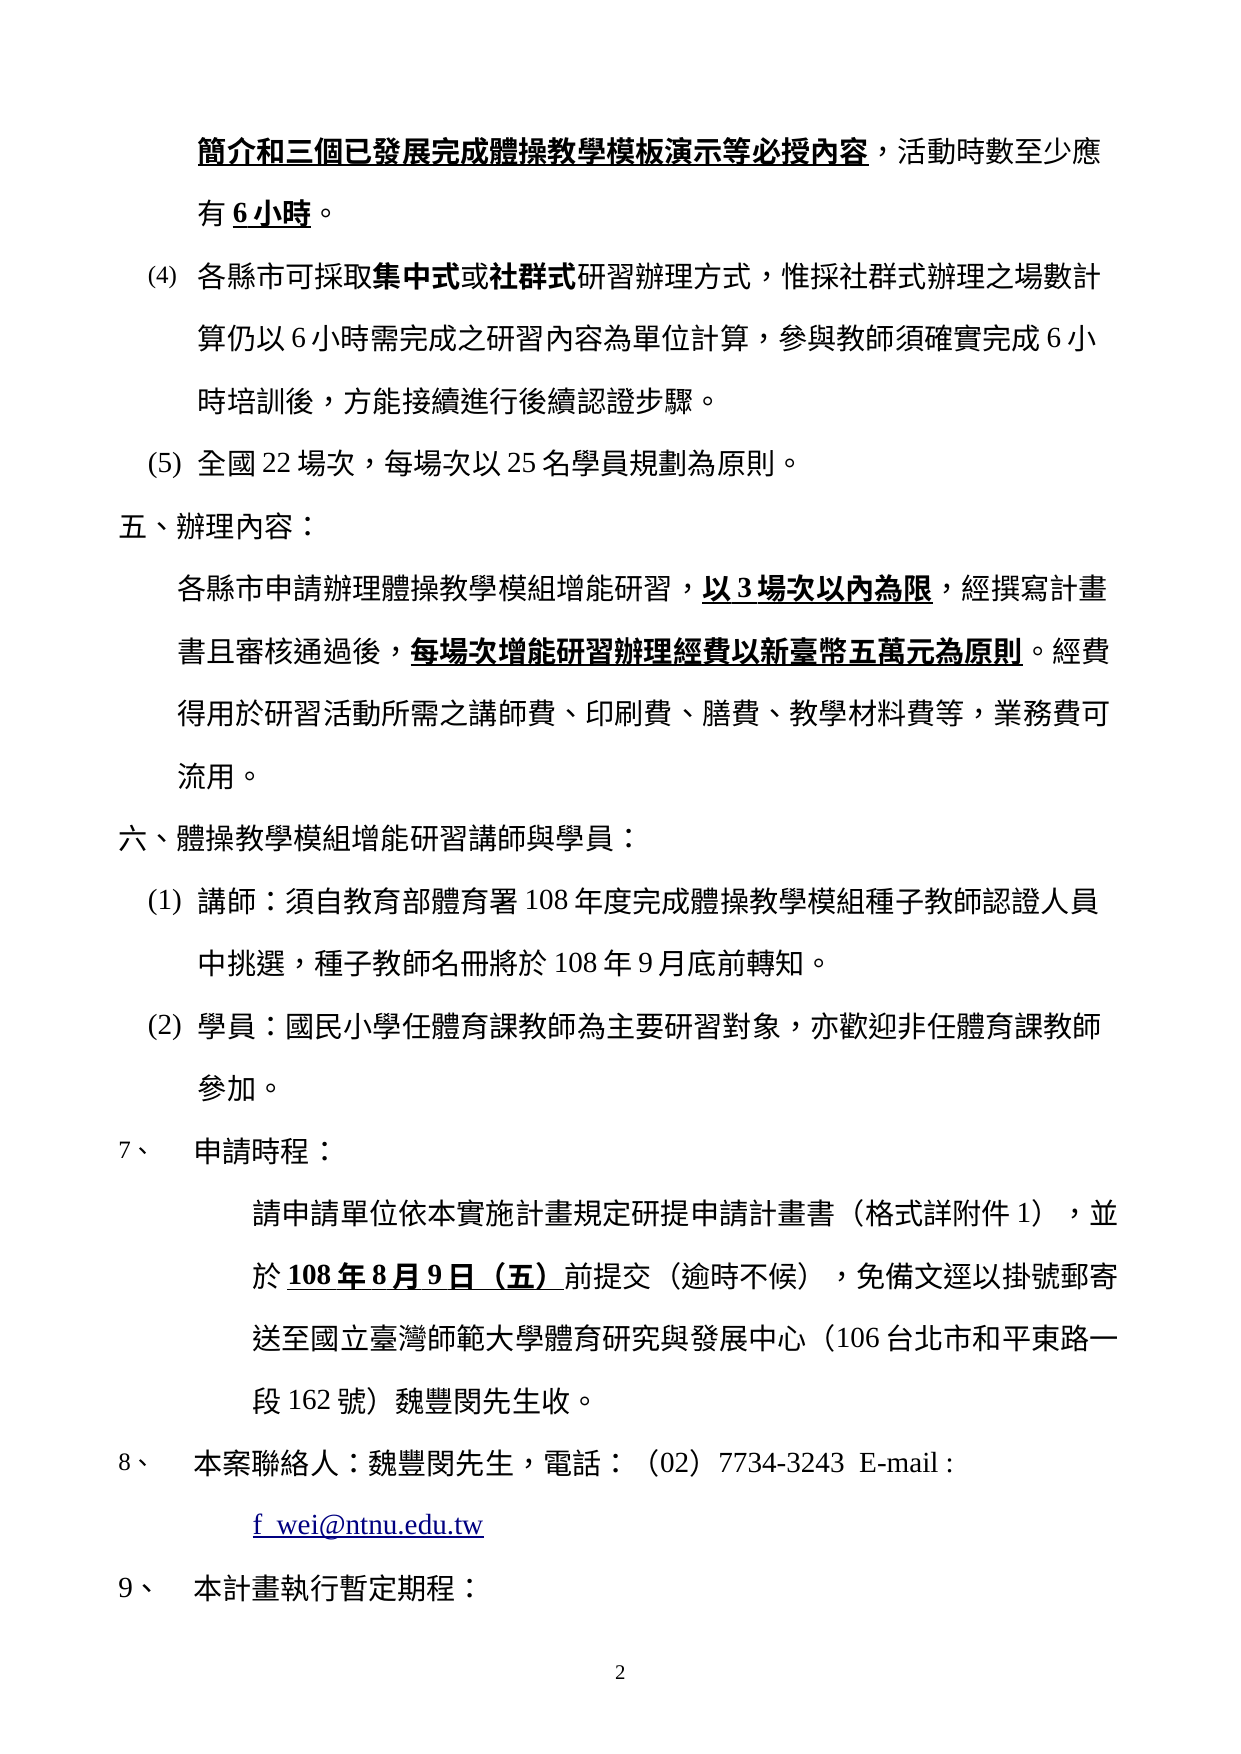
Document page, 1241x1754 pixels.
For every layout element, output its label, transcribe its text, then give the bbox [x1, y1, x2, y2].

list 全國22場次，每場次以25名學員規劃為原則。 [148, 420, 1122, 483]
text 各縣市申請辦理體操教學模組增能研習，以3場次以內為限，經撰寫計畫書且審核通過後，每場次增能研習辦理經費以新臺幣五萬元為原則。經費得用於研習活動所需之講師費、印刷費、膳費、教學材料費等，業務費可流用。 [177, 545, 1122, 795]
list 學員：國民小學任體育課教師為主要研習對象，亦歡迎非任體育課教師參加。 [148, 983, 1122, 1108]
list 本計畫執行暫定期程： [118, 1545, 1122, 1608]
text 六、體操教學模組增能研習講師與學員： [118, 795, 1122, 858]
list 申請時程： 請申請單位依本實施計畫規定研提申請計畫書（格式詳附件1），並於108年8月9日（五）前提交（逾時不候），免備文逕以掛號郵寄送至國立臺灣師範大學體育研究與發展中心（106台北市和平東路一段162號）魏豐閔先生收。 [118, 1108, 1137, 1420]
list 簡介和三個已發展完成體操教學模板演示等必授內容，活動時數至少應有6小時。 [148, 108, 1122, 233]
list 講師：須自教育部體育署108年度完成體操教學模組種子教師認證人員中挑選，種子教師名冊將於108年9月底前轉知。 [148, 858, 1122, 983]
list 本案聯絡人：魏豐閔先生，電話：（02）7734-3243 E-mail : f_wei@ntnu.edu.tw [118, 1420, 1122, 1545]
list 各縣市可採取集中式或社群式研習辦理方式，惟採社群式辦理之場數計算仍以6小時需完成之研習內容為單位計算，參與教師須確實完成6小時培訓後，方能接續進行後續認證步驟。 [148, 233, 1122, 420]
text 五、辦理內容： [118, 483, 1122, 545]
